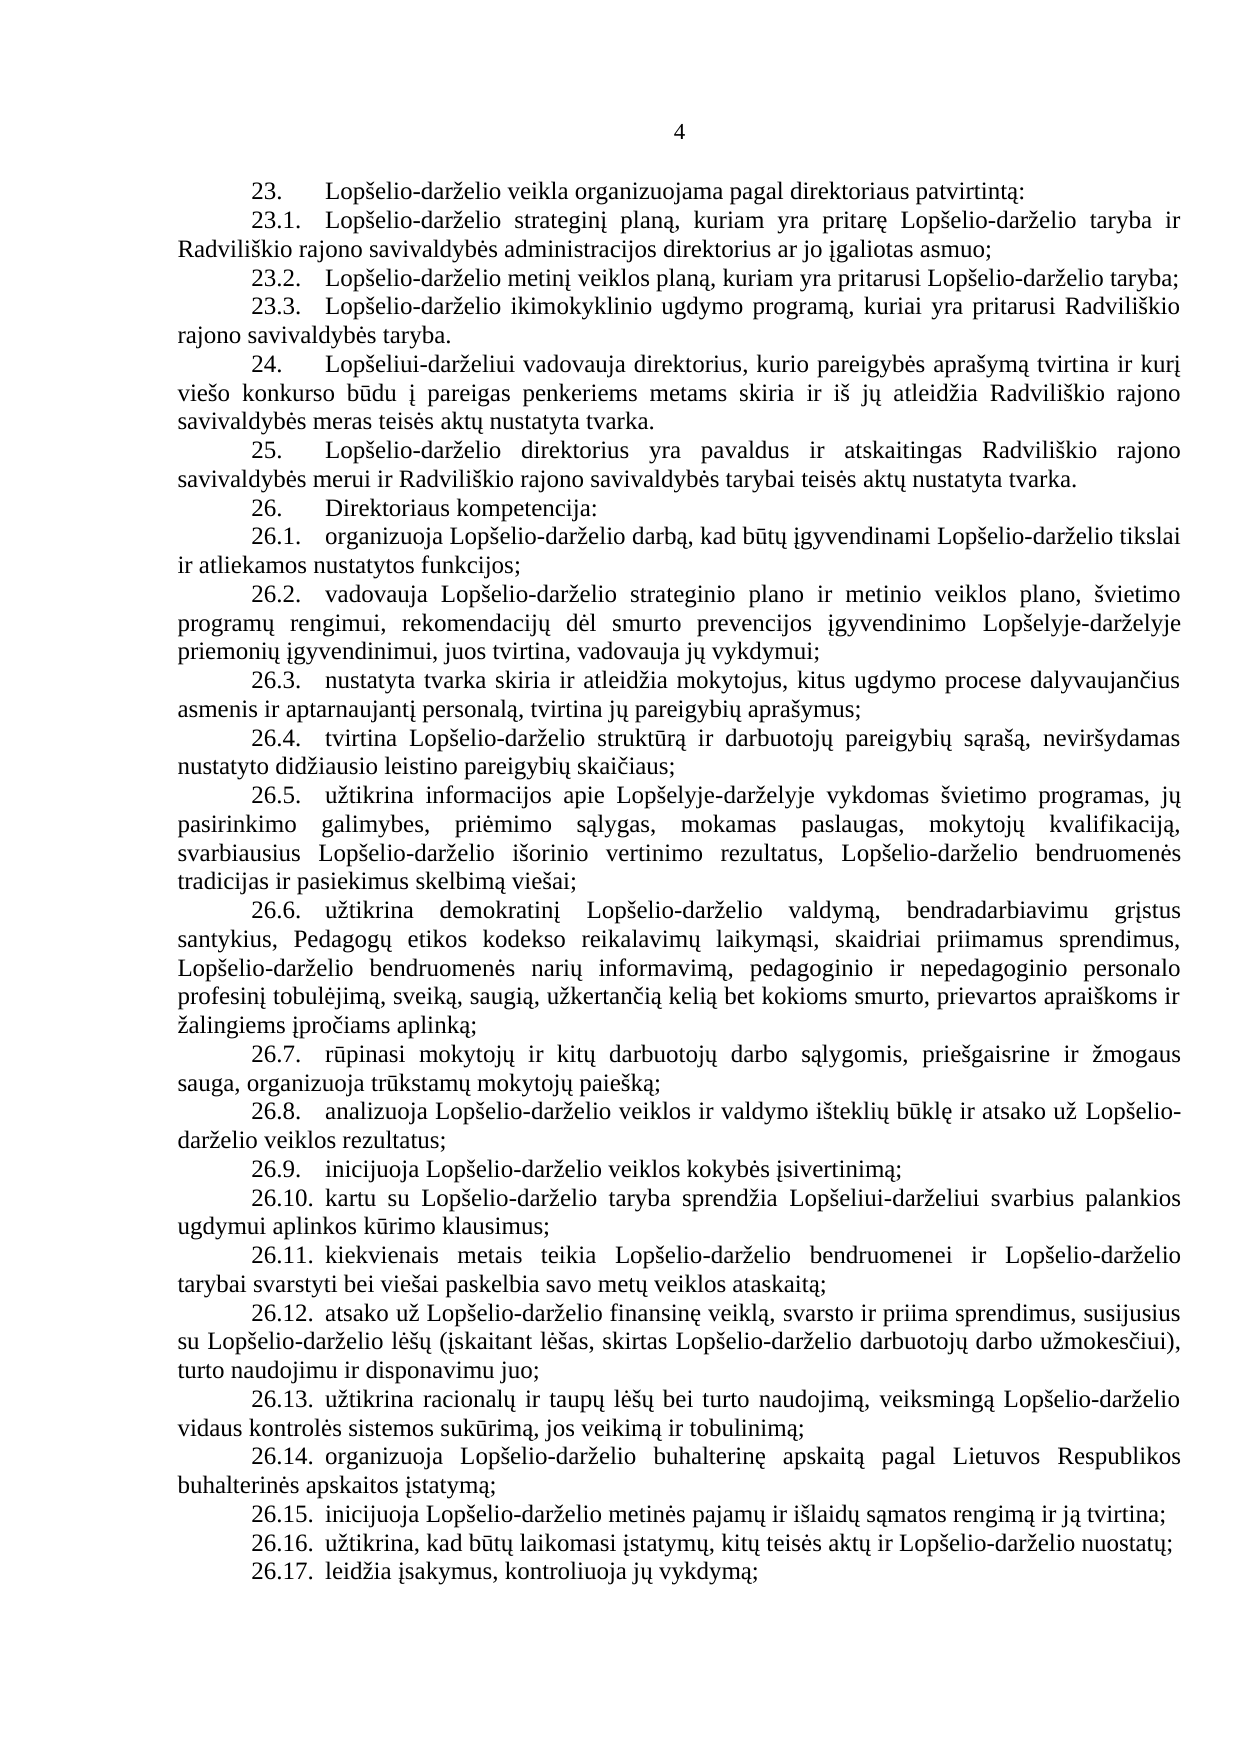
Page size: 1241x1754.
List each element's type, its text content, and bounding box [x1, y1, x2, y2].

text 23.1. Lopšelio-darželio strateginį planą, kuriam yra pritarę Lopšelio-darželio taryba ir Radviliškio rajono savivaldybės administracijos direktorius ar jo įgaliotas asmuo; [177, 205, 1181, 263]
text 26.8. analizuoja Lopšelio-darželio veiklos ir valdymo išteklių būklę ir atsako už Lopšelio-darželio veiklos rezultatus; [177, 1096, 1181, 1154]
text 23.2. Lopšelio-darželio metinį veiklos planą, kuriam yra pritarusi Lopšelio-darželio taryba; [177, 263, 1181, 291]
text 26.16. užtikrina, kad būtų laikomasi įstatymų, kitų teisės aktų ir Lopšelio-darželio nuostatų; [177, 1528, 1181, 1556]
text 25. Lopšelio-darželio direktorius yra pavaldus ir atskaitingas Radviliškio rajono savivaldybės merui ir Radviliškio rajono savivaldybės tarybai teisės aktų nustatyta tvarka. [177, 435, 1181, 493]
text 26.7. rūpinasi mokytojų ir kitų darbuotojų darbo sąlygomis, priešgaisrine ir žmogaus sauga, organizuoja trūkstamų mokytojų paiešką; [177, 1039, 1181, 1096]
text 23. Lopšelio-darželio veikla organizuojama pagal direktoriaus patvirtintą: [177, 176, 1181, 205]
text 26.3. nustatyta tvarka skiria ir atleidžia mokytojus, kitus ugdymo procese dalyvaujančius asmenis ir aptarnaujantį personalą, tvirtina jų pareigybių aprašymus; [177, 665, 1181, 723]
text 26.12. atsako už Lopšelio-darželio finansinę veiklą, svarsto ir priima sprendimus, susijusius su Lopšelio-darželio lėšų (įskaitant lėšas, skirtas Lopšelio-darželio darbuotojų darbo užmokesčiui), turto naudojimu ir disponavimu juo; [177, 1298, 1181, 1384]
text 26.4. tvirtina Lopšelio-darželio struktūrą ir darbuotojų pareigybių sąrašą, neviršydamas nustatyto didžiausio leistino pareigybių skaičiaus; [177, 723, 1181, 780]
text 26.15. inicijuoja Lopšelio-darželio metinės pajamų ir išlaidų sąmatos rengimą ir ją tvirtina; [177, 1499, 1181, 1528]
text 26.5. užtikrina informacijos apie Lopšelyje-darželyje vykdomas švietimo programas, jų pasirinkimo galimybes, priėmimo sąlygas, mokamas paslaugas, mokytojų kvalifikaciją, svarbiausius Lopšelio-darželio išorinio vertinimo rezultatus, Lopšelio-darželio bendruomenės tradicijas ir pasiekimus skelbimą viešai; [177, 780, 1181, 895]
text 26.11. kiekvienais metais teikia Lopšelio-darželio bendruomenei ir Lopšelio-darželio tarybai svarstyti bei viešai paskelbia savo metų veiklos ataskaitą; [177, 1240, 1181, 1298]
text 26.10. kartu su Lopšelio-darželio taryba sprendžia Lopšeliui-darželiui svarbius palankios ugdymui aplinkos kūrimo klausimus; [177, 1183, 1181, 1240]
text 26.14. organizuoja Lopšelio-darželio buhalterinę apskaitą pagal Lietuvos Respublikos buhalterinės apskaitos įstatymą; [177, 1441, 1181, 1499]
text 26.1. organizuoja Lopšelio-darželio darbą, kad būtų įgyvendinami Lopšelio-darželio tikslai ir atliekamos nustatytos funkcijos; [177, 521, 1181, 579]
text 24. Lopšeliui-darželiui vadovauja direktorius, kurio pareigybės aprašymą tvirtina ir kurį viešo konkurso būdu į pareigas penkeriems metams skiria ir iš jų atleidžia Radviliškio rajono savivaldybės meras teisės aktų nustatyta tvarka. [177, 349, 1181, 435]
text 23.3. Lopšelio-darželio ikimokyklinio ugdymo programą, kuriai yra pritarusi Radviliškio rajono savivaldybės taryba. [177, 291, 1181, 349]
text 26.17. leidžia įsakymus, kontroliuoja jų vykdymą; [177, 1556, 1181, 1585]
text 26.2. vadovauja Lopšelio-darželio strateginio plano ir metinio veiklos plano, švietimo programų rengimui, rekomendacijų dėl smurto prevencijos įgyvendinimo Lopšelyje-darželyje priemonių įgyvendinimui, juos tvirtina, vadovauja jų vykdymui; [177, 579, 1181, 665]
text 26.13. užtikrina racionalų ir taupų lėšų bei turto naudojimą, veiksmingą Lopšelio-darželio vidaus kontrolės sistemos sukūrimą, jos veikimą ir tobulinimą; [177, 1384, 1181, 1441]
text 26. Direktoriaus kompetencija: [177, 493, 1181, 521]
text 26.6. užtikrina demokratinį Lopšelio-darželio valdymą, bendradarbiavimu grįstus santykius, Pedagogų etikos kodekso reikalavimų laikymąsi, skaidriai priimamus sprendimus, Lopšelio-darželio bendruomenės narių informavimą, pedagoginio ir nepedagoginio personalo profesinį tobulėjimą, sveiką, saugią, užkertančią kelią bet kokioms smurto, prievartos apraiškoms ir žalingiems įpročiams aplinką; [177, 895, 1181, 1039]
text 26.9. inicijuoja Lopšelio-darželio veiklos kokybės įsivertinimą; [177, 1154, 1181, 1183]
